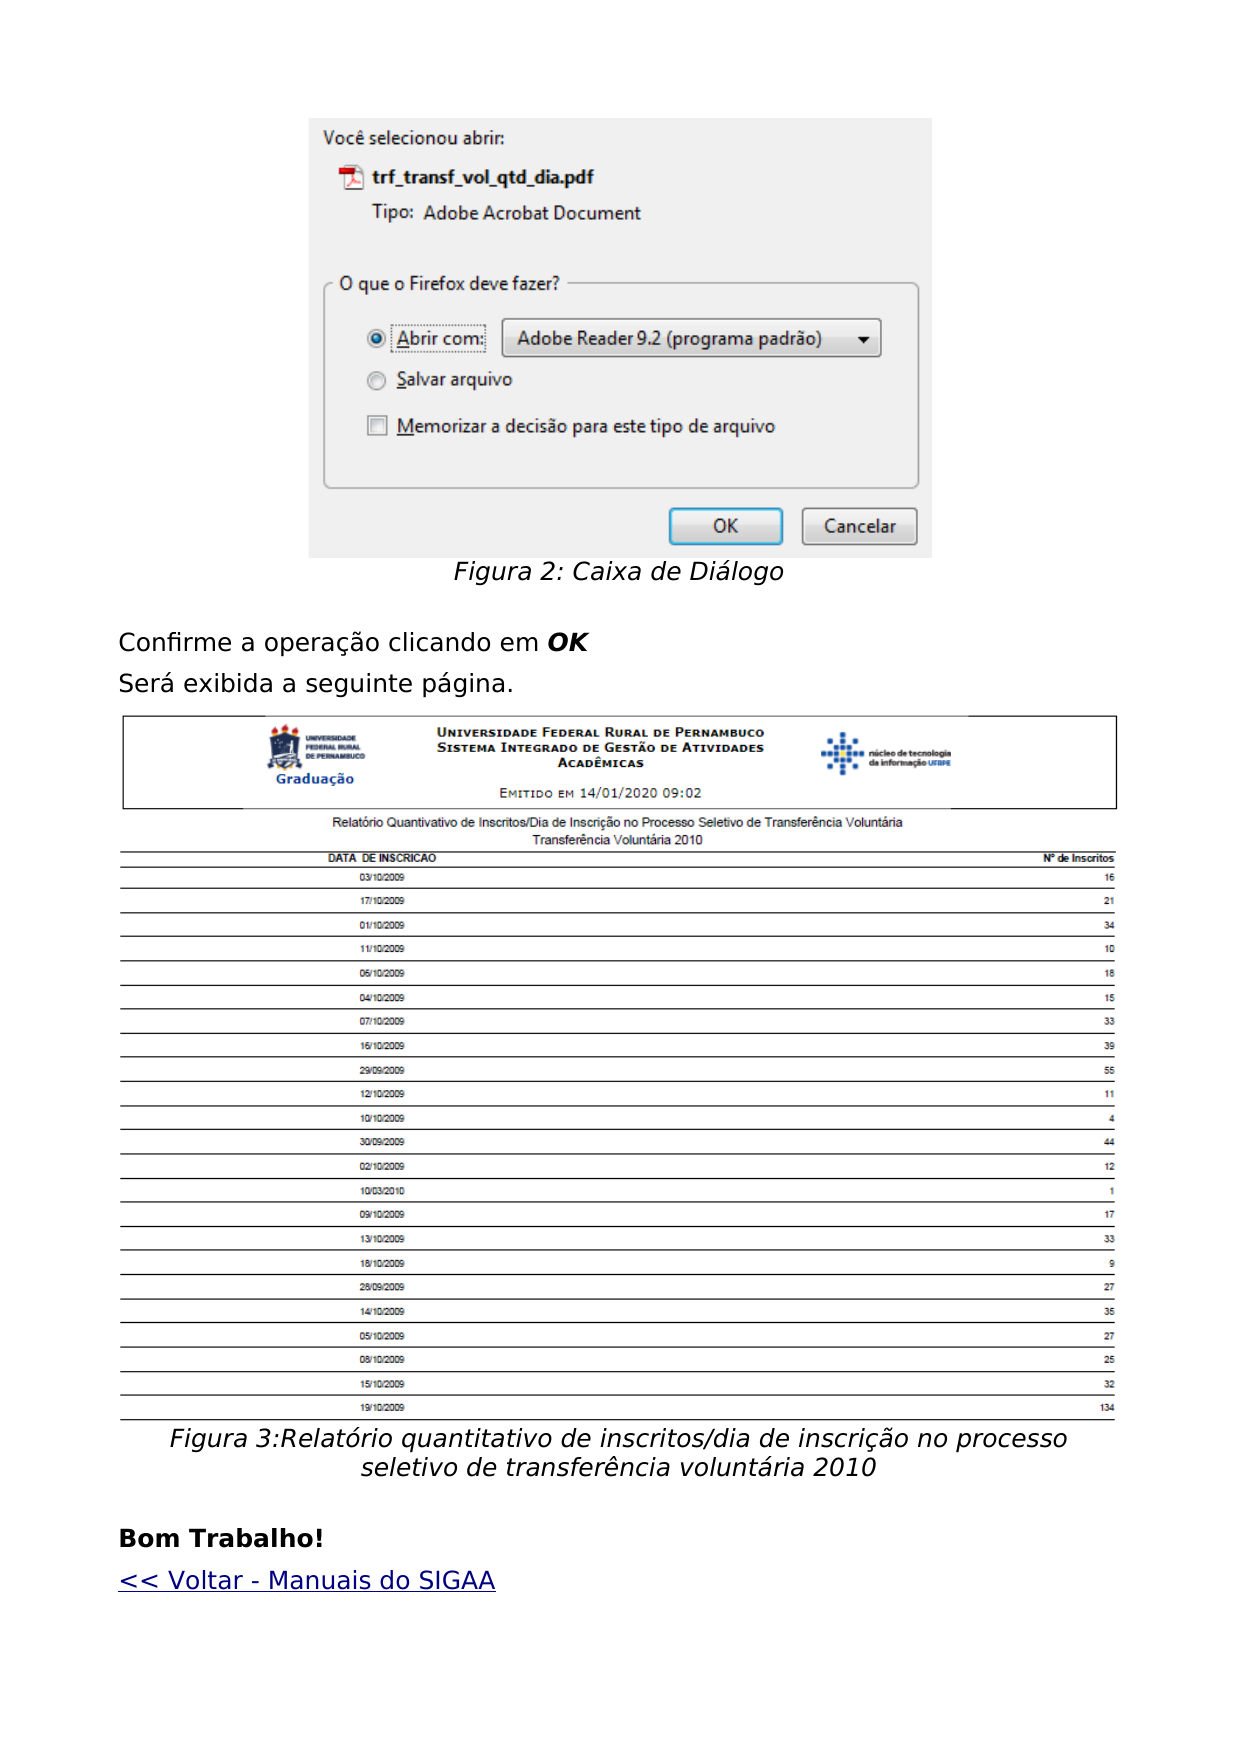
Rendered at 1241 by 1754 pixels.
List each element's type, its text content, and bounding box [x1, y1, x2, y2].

text Confirme a operação clicando em OK [118, 628, 1122, 657]
text Figura 3:Relatório quantitativo de inscritos/dia de inscrição no processo seletivo de transferência voluntária 2010 [118, 1425, 1122, 1483]
picture [308, 118, 932, 558]
text << Voltar - Manuais do SIGAA [118, 1566, 1122, 1595]
picture [118, 711, 1123, 1425]
text Figura 2: Caixa de Diálogo [308, 558, 932, 586]
text Será exibida a seguinte página. [118, 670, 1122, 699]
text Bom Trabalho! [118, 1524, 1122, 1553]
